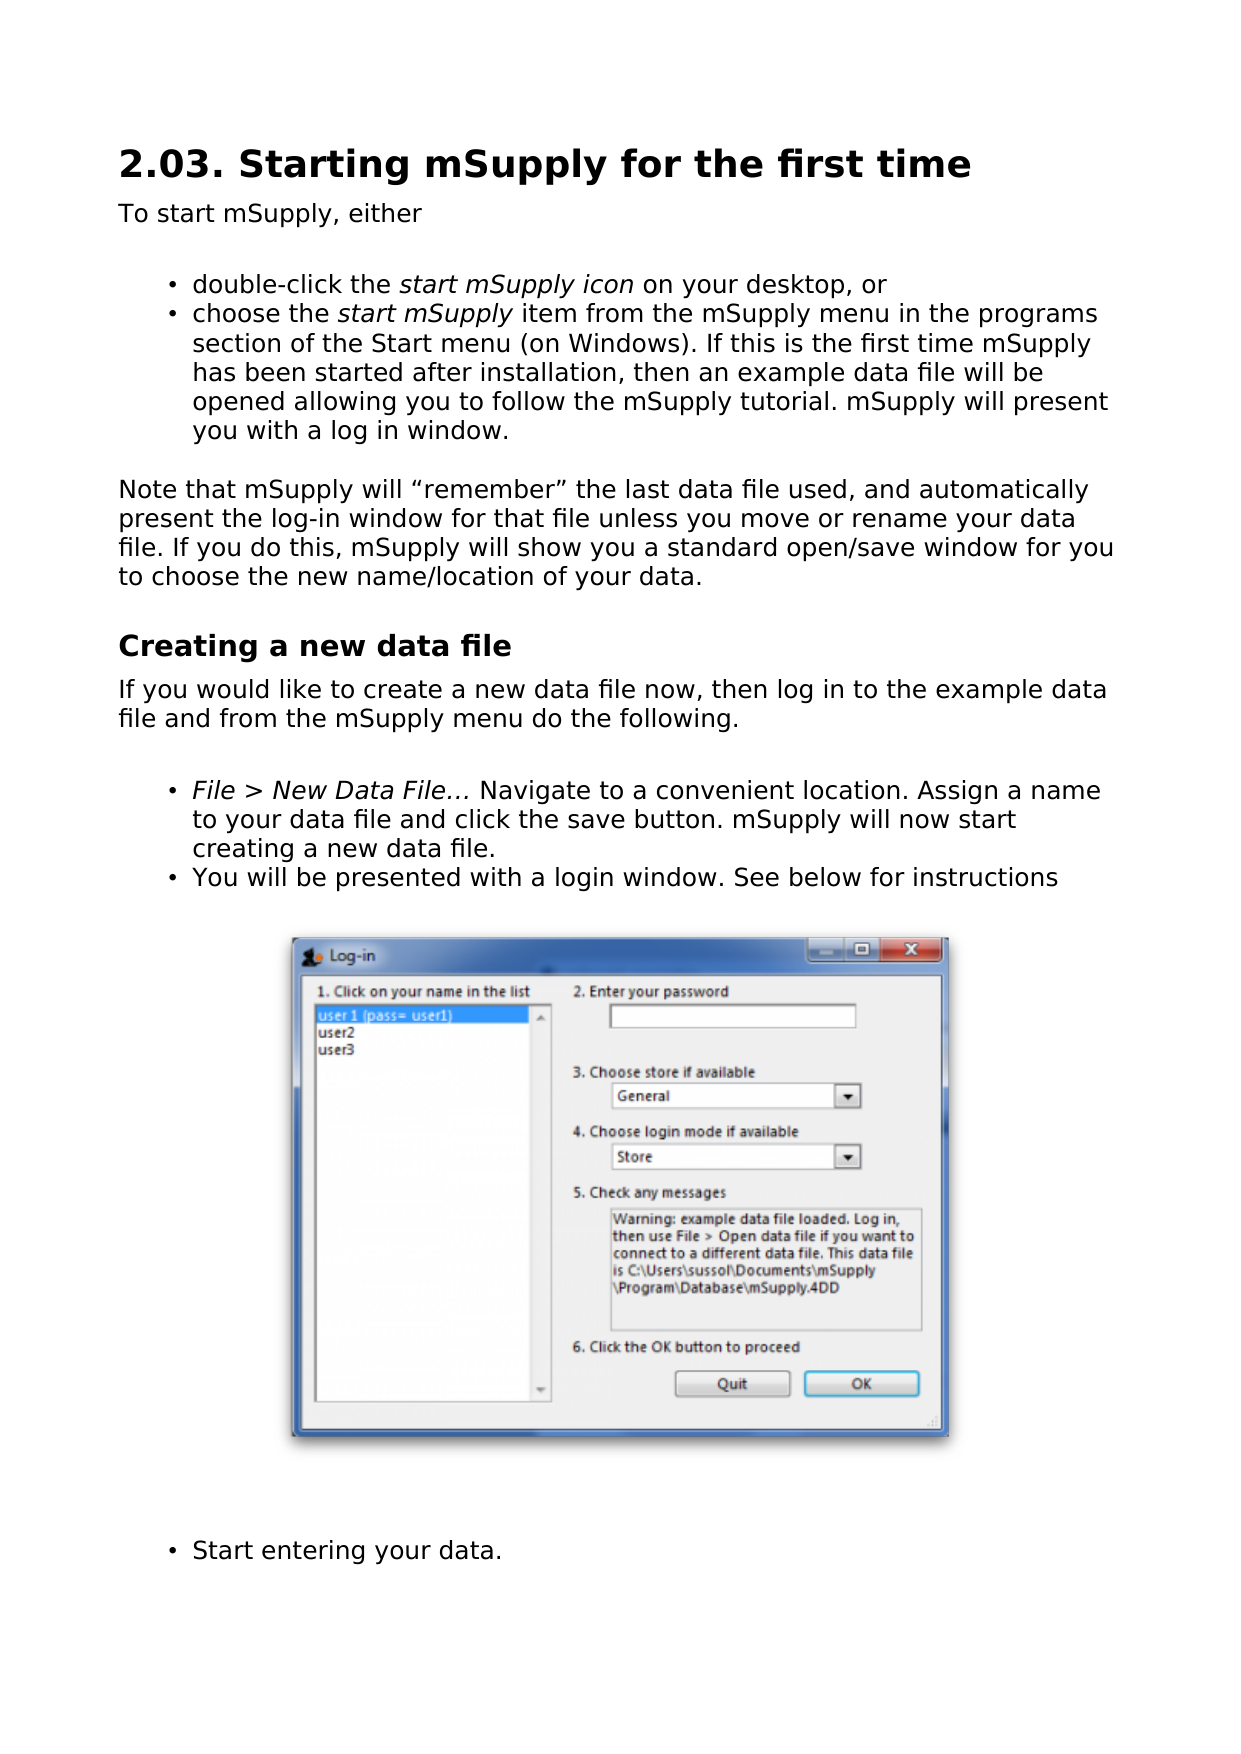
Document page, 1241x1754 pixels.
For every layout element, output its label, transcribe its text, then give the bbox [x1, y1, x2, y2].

list choose the start mSupply item from the mSupply menu in the programs section of the Start menu (on Windows). If this is the first time mSupply has been started after installation, then an example data file will be opened allowing you to follow the mSupply tutorial. mSupply will present you with a log in window. [177, 299, 1122, 445]
text Note that mSupply will “remember” the last data file used, and automatically present the log-in window for that file unless you move or rename your data file. If you do this, mSupply will show you a standard open/save window for you to choose the new name/location of your data. [118, 475, 1122, 592]
text If you would like to create a new data file now, then log in to the example data file and from the mSupply menu do the following. [118, 676, 1122, 734]
list You will be presented with a login window. See below for instructions [177, 863, 1122, 892]
list double-click the start mSupply icon on your desktop, or [177, 270, 1122, 299]
text To start mSupply, either [118, 199, 1122, 228]
list Start entering your data. [177, 1537, 1122, 1566]
picture [268, 922, 972, 1466]
subtitle 2.03. Starting mSupply for the first time [118, 143, 1122, 187]
list File > New Data File… Navigate to a convenient location. Assign a name to your data file and click the save button. mSupply will now start creating a new data file. [177, 776, 1122, 863]
subtitle Creating a new data file [118, 629, 1122, 663]
